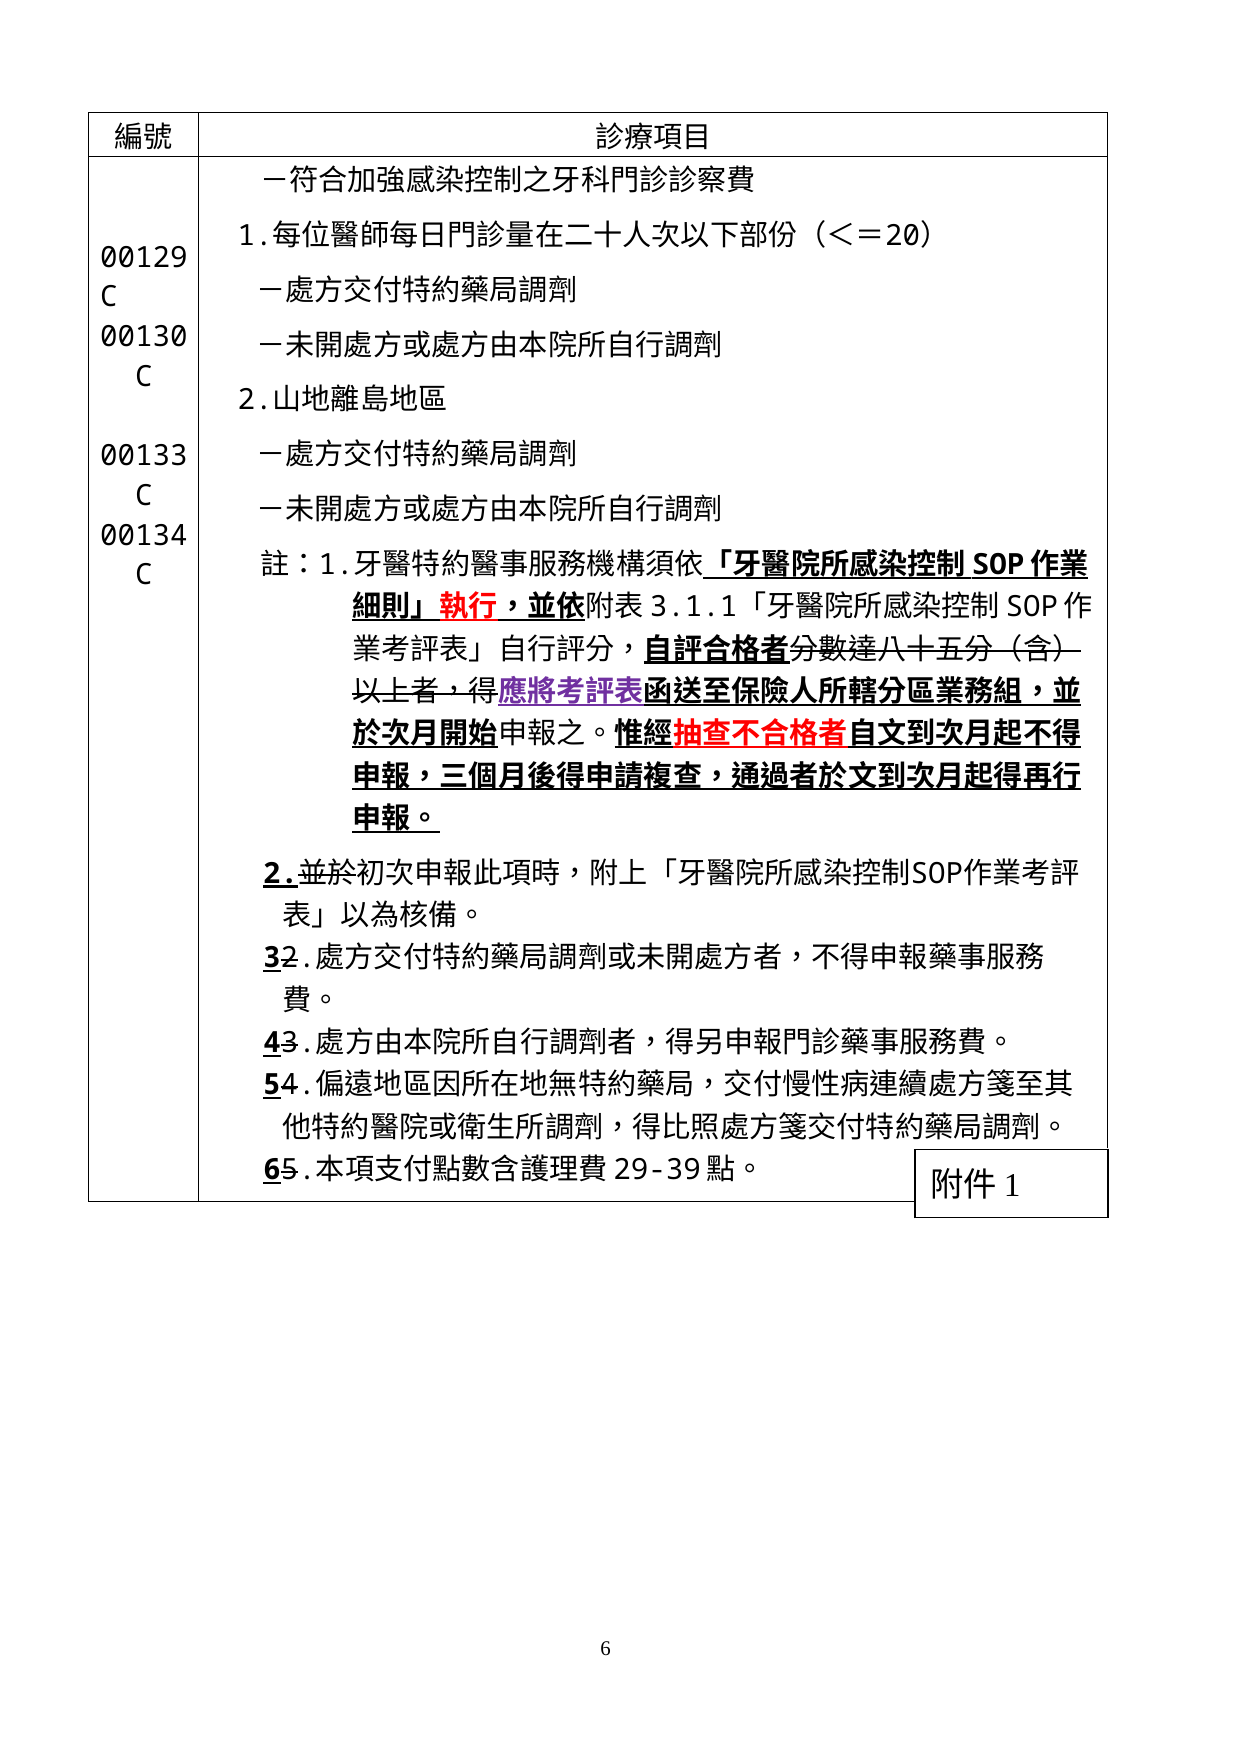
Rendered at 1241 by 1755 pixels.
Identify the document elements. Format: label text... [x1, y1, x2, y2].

table_header 編號 [89, 113, 198, 156]
text 附件1 [930, 1157, 1092, 1206]
table_cell －符合加強感染控制之牙科門診診察費 1.每位醫師每日門診量在二十人次以下部份（＜＝20） －處方交付特約藥局調劑 －未開處方或處方由本院所自行調劑 2.山地離島地區 －處方交付特約藥局調劑 －未開處方或處方由本院所自行調劑 註：1.牙醫特約醫事服務機構須依「牙醫院所感染控制SOP作業細則」執行，並依附表3.1.1「牙醫院所感染控制SOP作業考評表」自行評分，自評合格者分數達八十五分（含）以上者，得應將考評表函送至保險人所轄分區業務組，並於次月開始申報之。惟經抽查不合格者自文到次月起不得申報，三個月後得申請複查，通過者於文到次月起得再行申報。 2.並於初次申報此項時，附上「牙醫院所感染控制SOP作業考評表」以為核備。 32.處方交付特約藥局調劑或未開處方者，不得申報藥事服務費。 43.處方由本院所自行調劑者，得另申報門診藥事服務費。 54.偏遠地區因所在地無特約藥局，交付慢性病連續處方箋至其他特約醫院或衛生所調劑，得比照處方箋交付特約藥局調劑。 65.本項支付點數含護理費29-39點。 [199, 157, 1107, 1201]
table_header 診療項目 [199, 113, 1107, 156]
table_cell 00129C 00130C 00133C 00134C [89, 157, 198, 1201]
